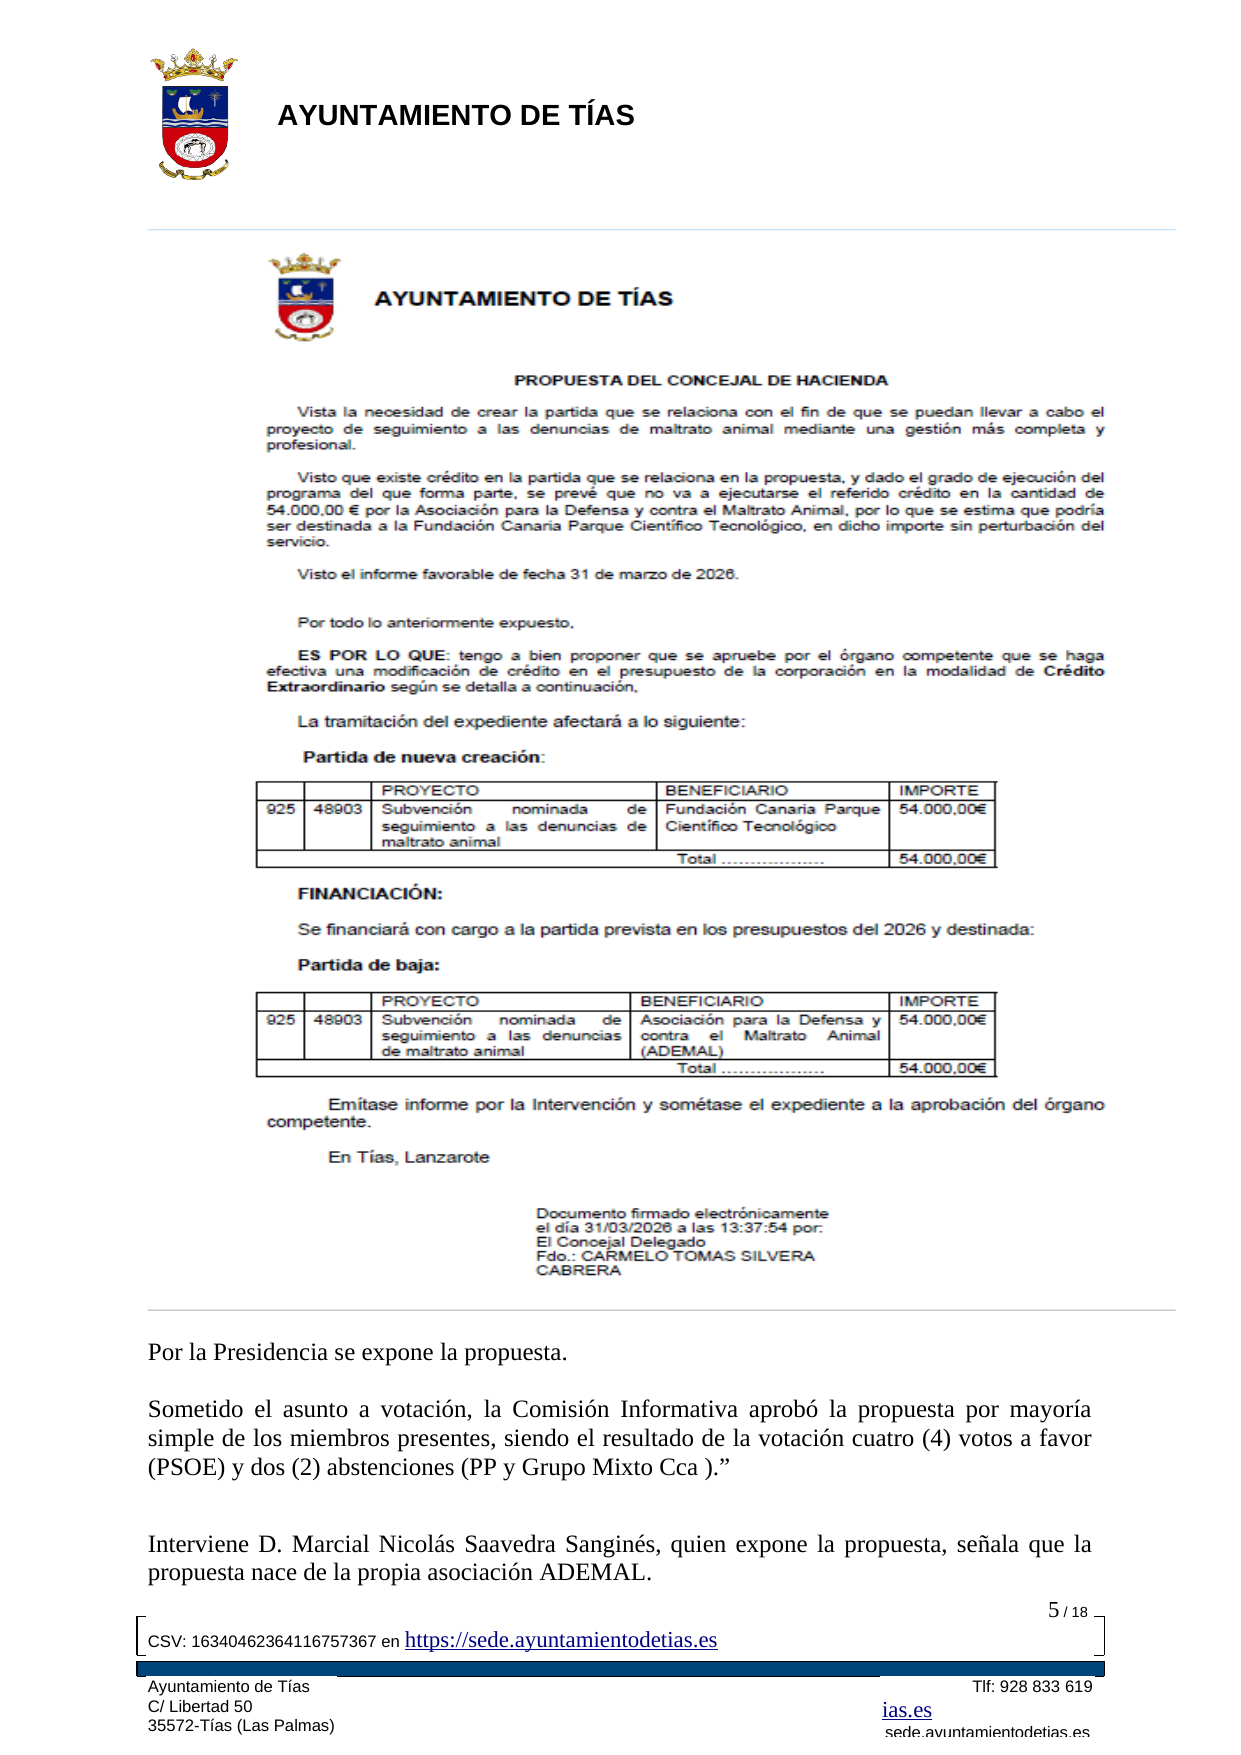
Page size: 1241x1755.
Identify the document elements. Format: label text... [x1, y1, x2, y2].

text Interviene D. Marcial Nicolás Saavedra Sanginés, quien expone la propuesta, señala que la propuesta nace de la propia asociación ADEMAL. [148, 1529, 1093, 1586]
text Sometido el asunto a votación, la Comisión Informativa aprobó la propuesta por mayoría simple de los miembros presentes, siendo el resultado de la votación cuatro (4) votos a favor (PSOE) y dos (2) abstenciones (PP y Grupo Mixto Cca ).” [148, 1394, 1093, 1481]
text Por la Presidencia se expone la propuesta. [148, 1337, 1184, 1366]
